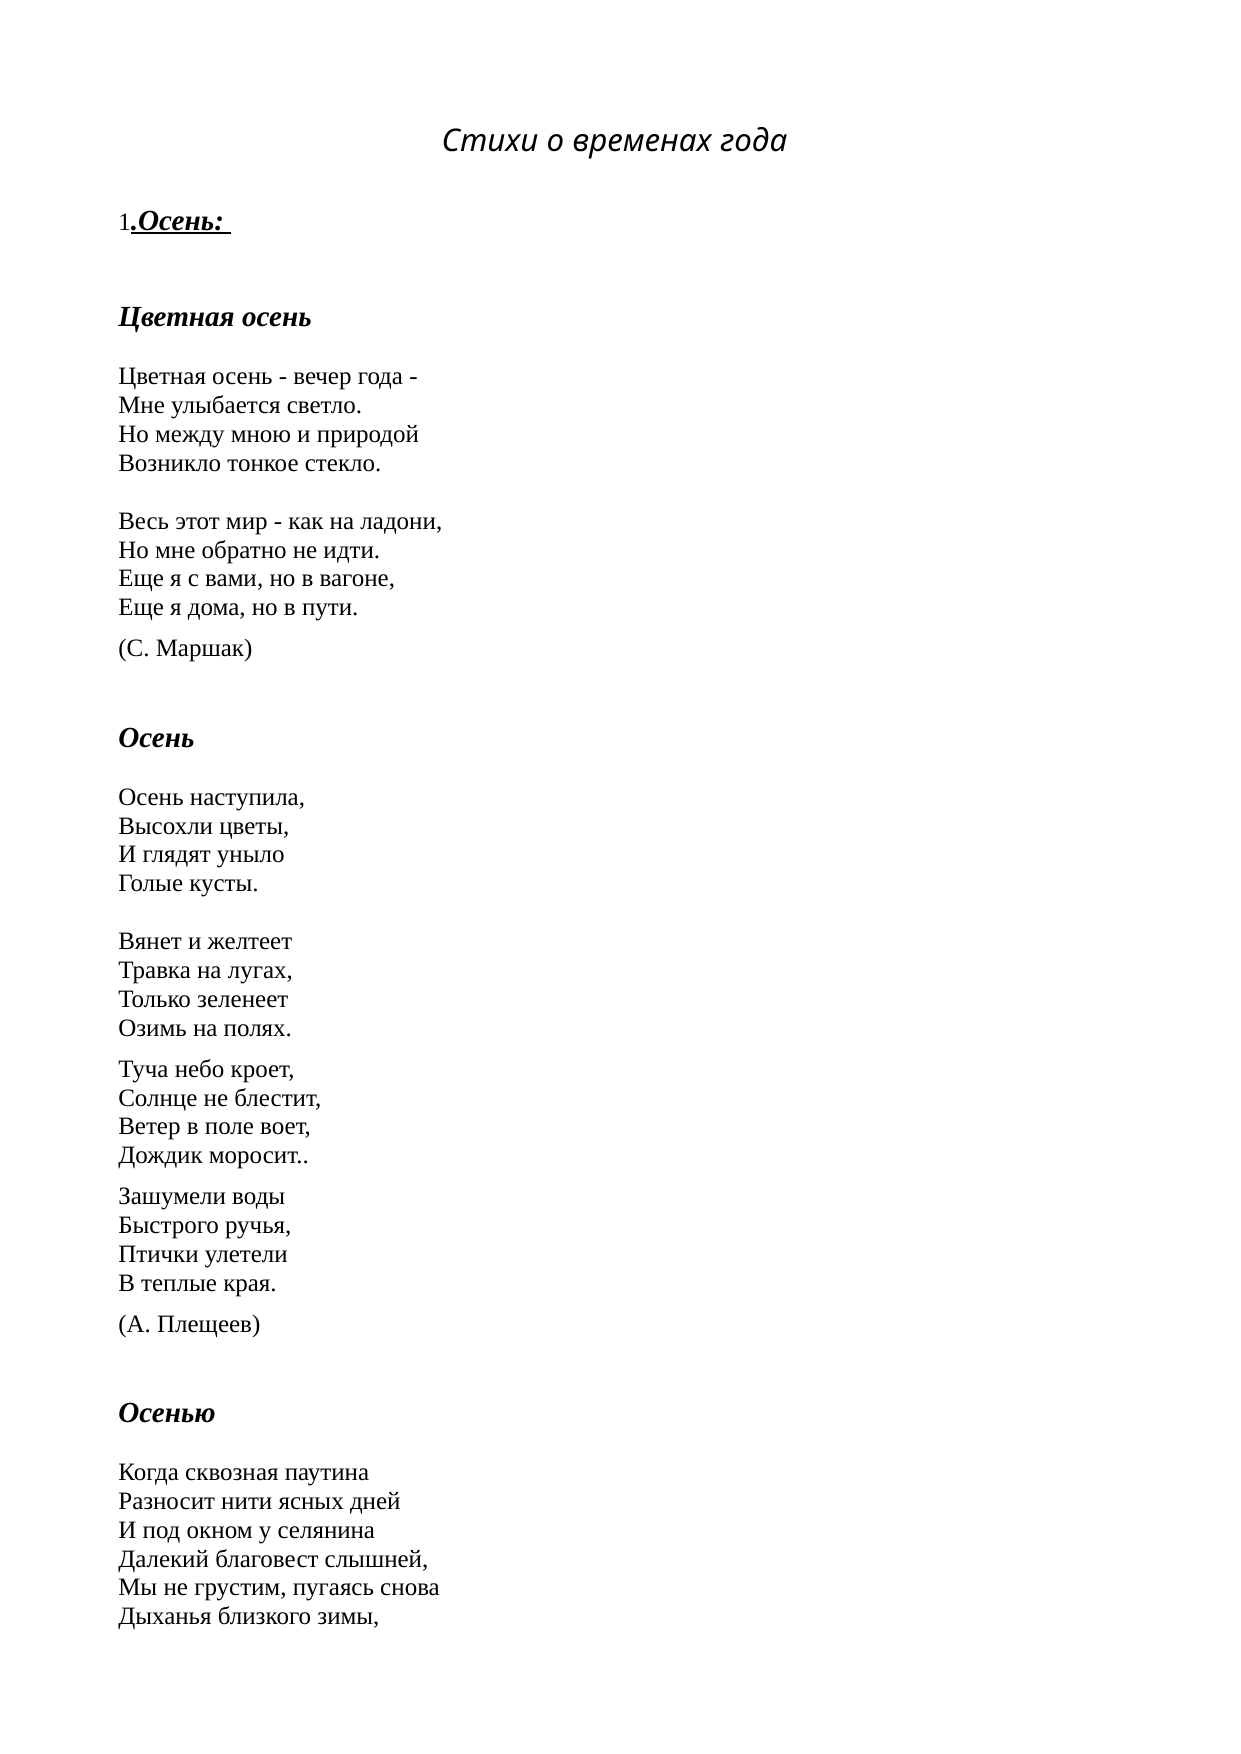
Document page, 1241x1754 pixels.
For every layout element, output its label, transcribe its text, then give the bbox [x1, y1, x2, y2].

text Цветная осень [118, 299, 1122, 333]
text Весь этот мир - как на ладони, Но мне обратно не идти. Еще я с вами, но в вагоне, Еще я дома, но в пути. [118, 506, 1122, 621]
text Туча небо кроет, Солнце не блестит, Ветер в поле воет, Дождик моросит.. [118, 1054, 1122, 1169]
text (С. Маршак) [118, 633, 1122, 662]
text Когда сквозная паутина Разносит нити ясных дней И под окном у селянина Далекий благовест слышней, Мы не грустим, пугаясь снова Дыханья близкого зимы, [118, 1457, 1122, 1630]
text Осенью [118, 1395, 1122, 1429]
text Вянет и желтеет Травка на лугах, Только зеленеет Озимь на полях. [118, 926, 1122, 1041]
text Осень наступила, Высохли цветы, И глядят уныло Голые кусты. [118, 782, 1122, 897]
text Зашумели воды Быстрого ручья, Птички улетели В теплые края. [118, 1181, 1122, 1296]
text Осень [118, 720, 1122, 753]
text (А. Плещеев) [118, 1309, 1122, 1338]
text 1.Осень: [118, 203, 1122, 237]
text Цветная осень - вечер года - Мне улыбается светло. Но между мною и природой Возникло тонкое стекло. [118, 361, 1122, 476]
text Стихи о временах года [118, 118, 1122, 161]
